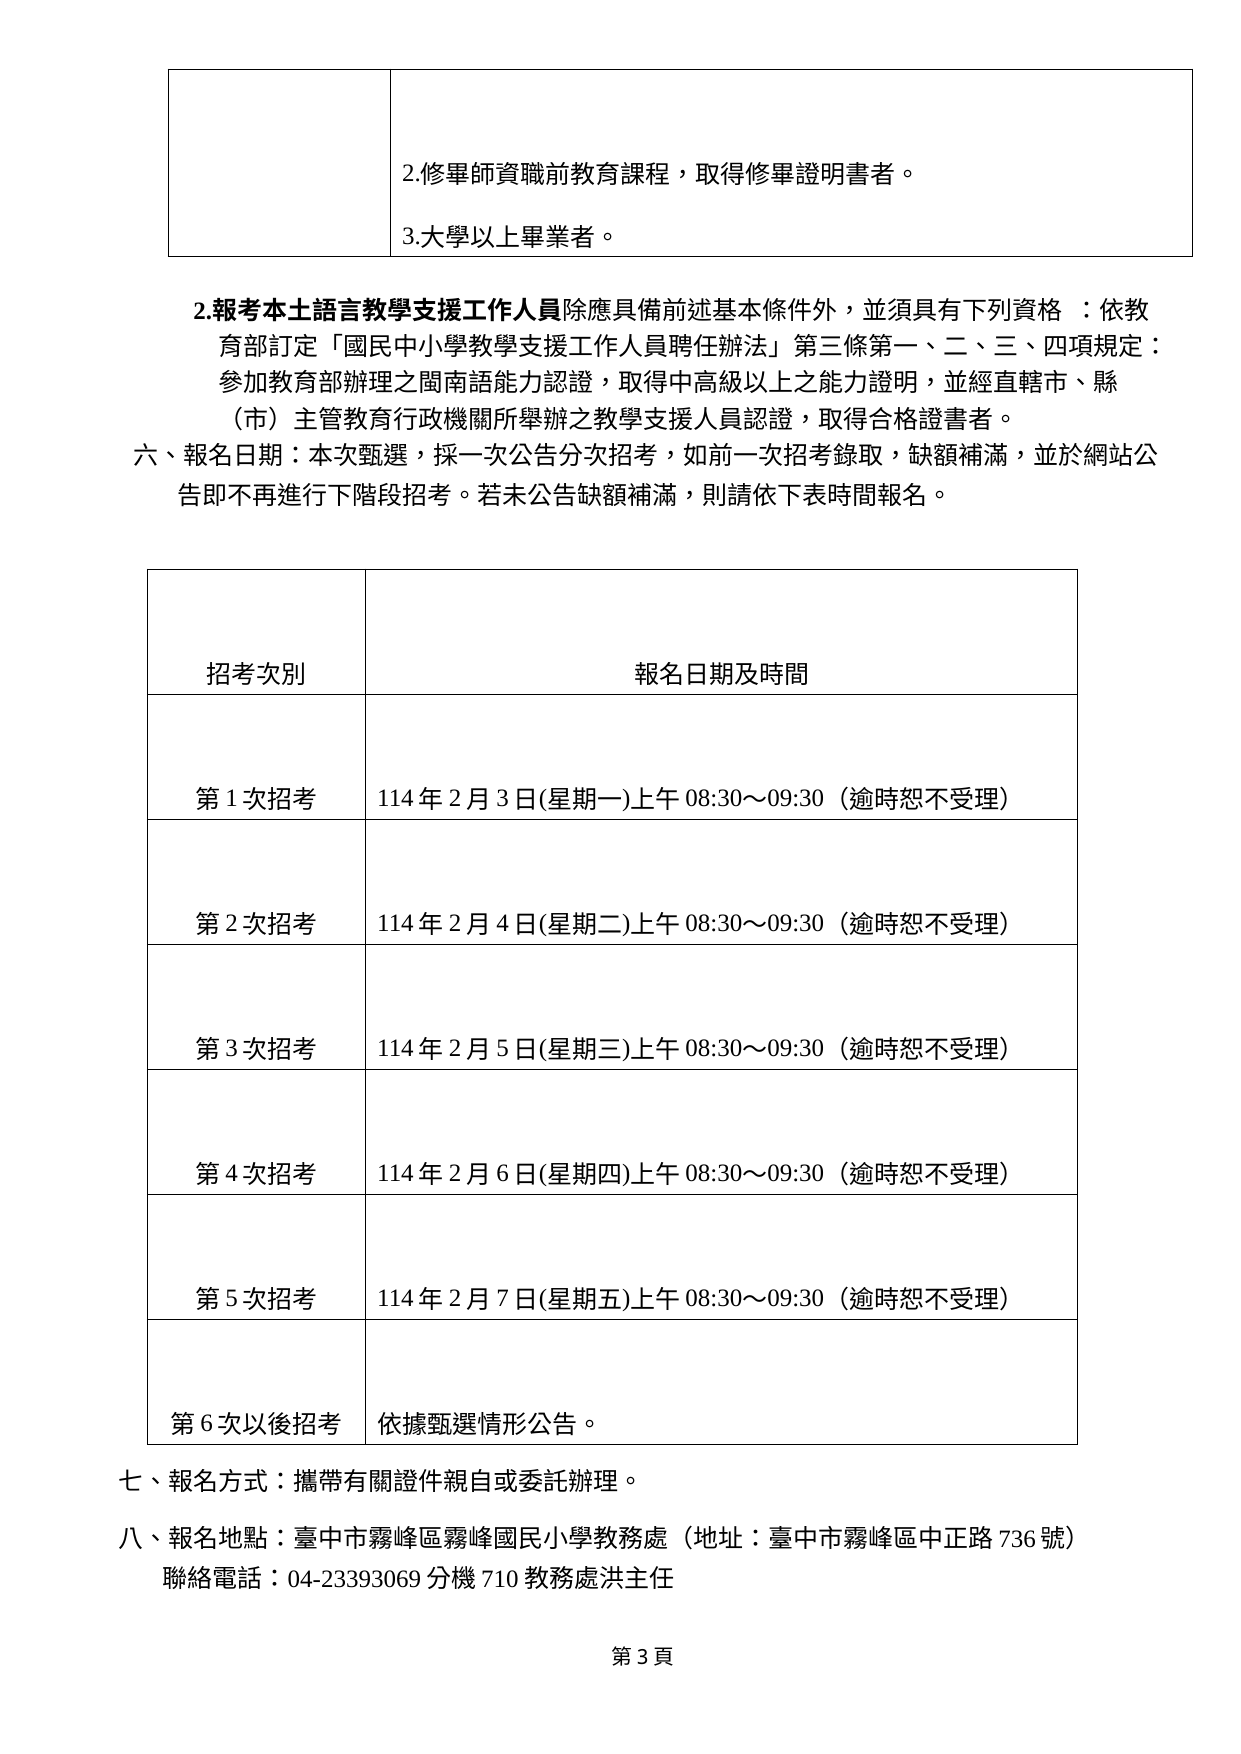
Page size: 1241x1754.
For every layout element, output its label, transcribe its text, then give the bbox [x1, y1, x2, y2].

table_cell 114年2月5日(星期三)上午08:30～09:30（逾時恕不受理） [366, 945, 1077, 1068]
text 七、報名方式：攜帶有關證件親自或委託辦理。 [118, 1462, 1167, 1498]
table_cell 114年2月3日(星期一)上午08:30～09:30（逾時恕不受理） [366, 695, 1077, 818]
text 六、報名日期：本次甄選，採一次公告分次招考，如前一次招考錄取，缺額補滿，並於網站公告即不再進行下階段招考。若未公告缺額補滿，則請依下表時間報名。 [133, 435, 1167, 511]
text 八、報名地點：臺中市霧峰區霧峰國民小學教務處（地址：臺中市霧峰區中正路736號） [118, 1519, 1167, 1555]
table_cell 第2次招考 [148, 820, 365, 943]
table_cell 114年2月6日(星期四)上午08:30～09:30（逾時恕不受理） [366, 1070, 1077, 1193]
text 聯絡電話：04-23393069分機710 教務處洪主任 [162, 1559, 1167, 1595]
table_cell 第3次招考 [148, 945, 365, 1068]
table_cell 114年2月7日(星期五)上午08:30～09:30（逾時恕不受理） [366, 1195, 1077, 1318]
table_cell [169, 70, 390, 256]
text 2.報考本土語言教學支援工作人員除應具備前述基本條件外，並須具有下列資格 ：依教育部訂定「國民中小學教學支援工作人員聘任辦法」第三條第一、二、三、四項規定：參加教育部辦理之閩南語能力認證，取得中高級以上之能力證明，並經直轄市、縣 （市）主管教育行政機關所舉辦之教學支援人員認證，取得合格證書者。 [193, 290, 1167, 435]
table_cell 第5次招考 [148, 1195, 365, 1318]
table_cell 依據甄選情形公告。 [366, 1320, 1077, 1443]
table_cell 第6次以後招考 [148, 1320, 365, 1443]
table_cell 第1次招考 [148, 695, 365, 818]
table_cell 2.修畢師資職前教育課程，取得修畢證明書者。 3.大學以上畢業者。 [391, 70, 1192, 256]
table_header 報名日期及時間 [366, 570, 1077, 693]
table_cell 114年2月4日(星期二)上午08:30～09:30（逾時恕不受理） [366, 820, 1077, 943]
table_cell 第4次招考 [148, 1070, 365, 1193]
table_header 招考次別 [148, 570, 365, 693]
